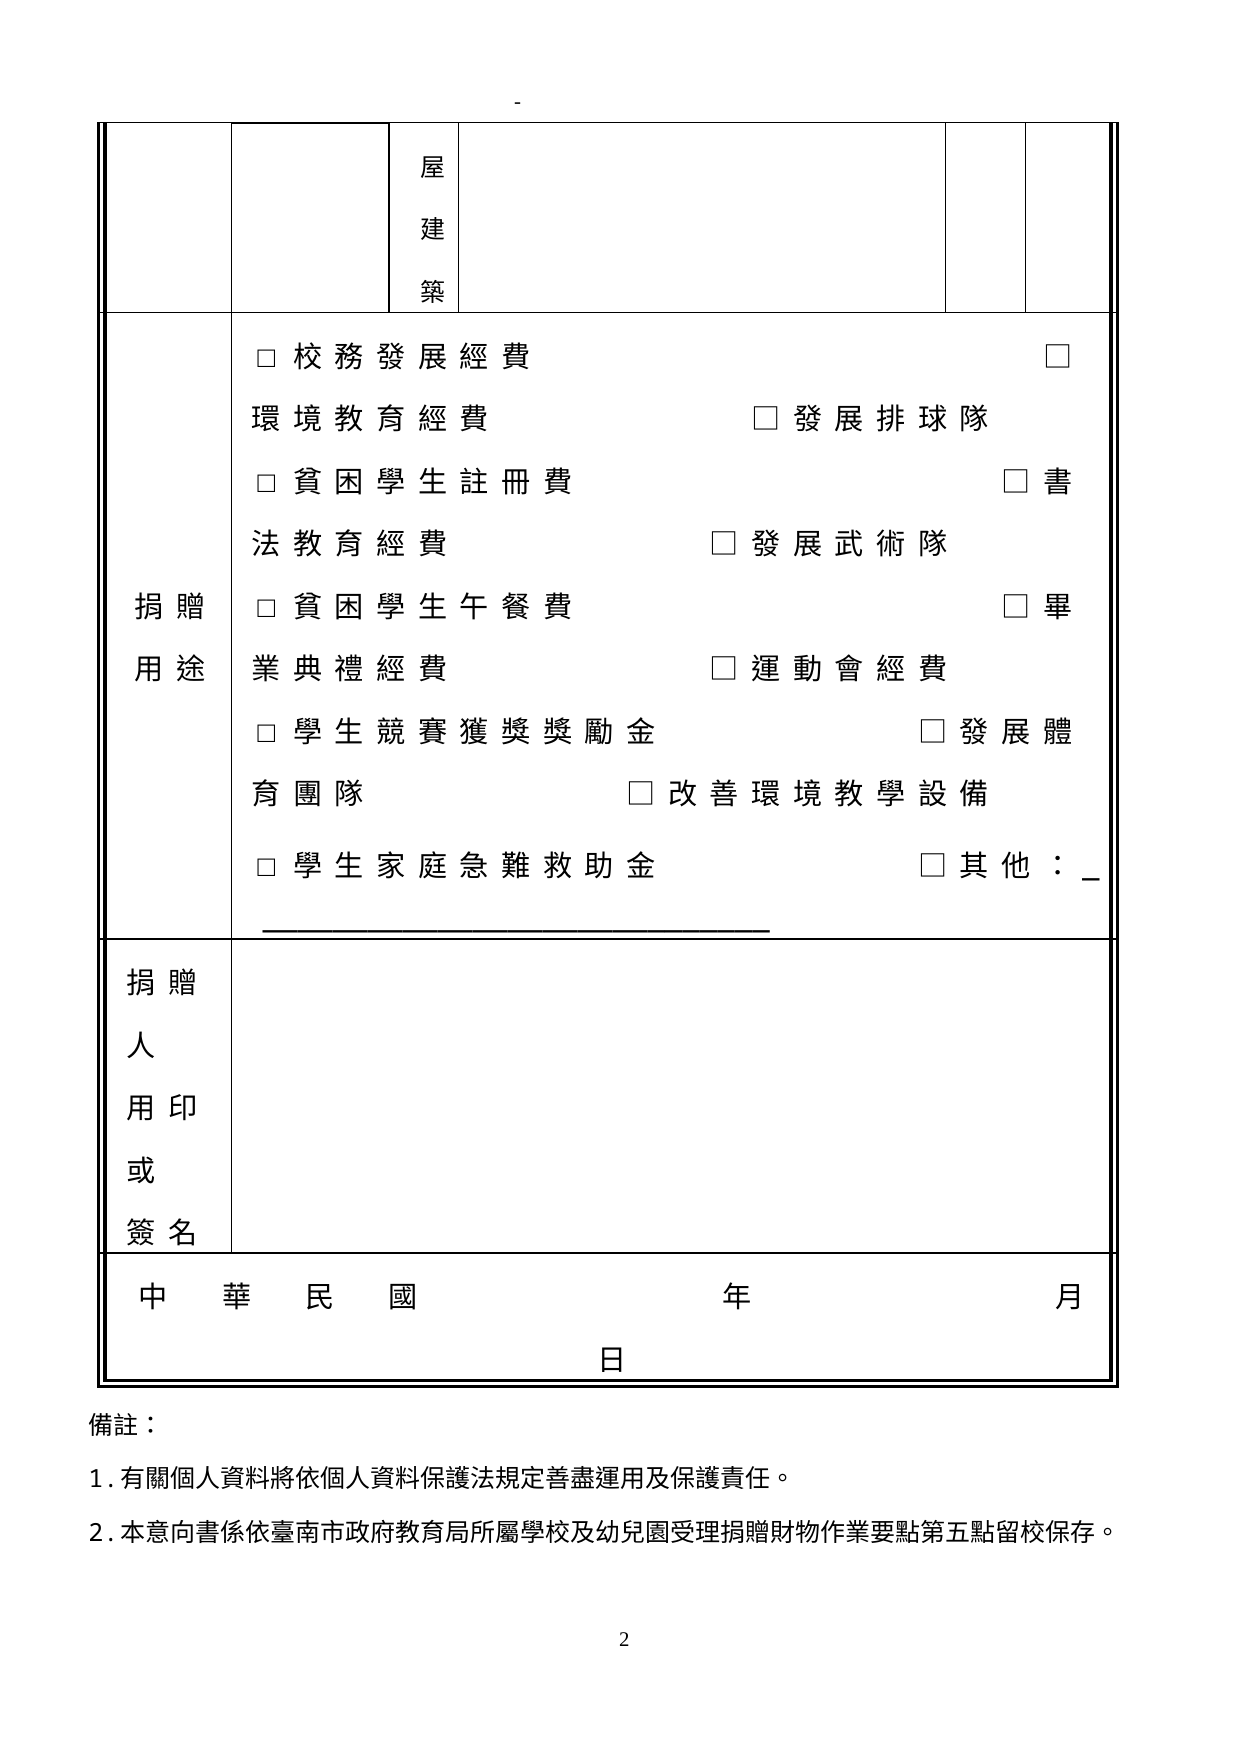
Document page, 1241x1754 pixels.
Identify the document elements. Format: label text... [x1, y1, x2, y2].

table_cell [107, 123, 231, 311]
table_cell [1119, 938, 1124, 1252]
table_cell [1026, 123, 1109, 311]
table_cell [1119, 311, 1124, 938]
table_cell 中 華 民 國 年 月 日 [107, 1254, 1109, 1378]
table_cell [232, 124, 388, 311]
table_cell 捐贈人 用印或 簽名 [107, 940, 231, 1252]
table_cell □校務發展經費 □環境教育經費 □發展排球隊 □貧困學生註冊費 □書法教育經費 □發展武術隊 □貧困學生午餐費 □畢業典禮經費 □運動會經費 □學生競賽獲獎獎勵金 □發展體育團隊 □改善環境教學設備 □學生家庭急難救助金 □其他：______________________________ [232, 313, 1109, 938]
list 本意向書係依臺南市政府教育局所屬學校及幼兒園受理捐贈財物作業要點第五點留校保存。 [88, 1512, 1120, 1548]
table_cell 屋建築 [390, 123, 458, 311]
table_cell [232, 940, 1109, 1252]
table_cell [1119, 122, 1124, 311]
text 備註： [88, 1405, 1120, 1441]
list 有關個人資料將依個人資料保護法規定善盡運用及保護責任。 [88, 1459, 1120, 1495]
table_cell [459, 123, 945, 311]
table_cell [946, 123, 1025, 311]
table_cell 捐贈用途 [107, 313, 231, 938]
table_cell [1119, 1252, 1124, 1378]
